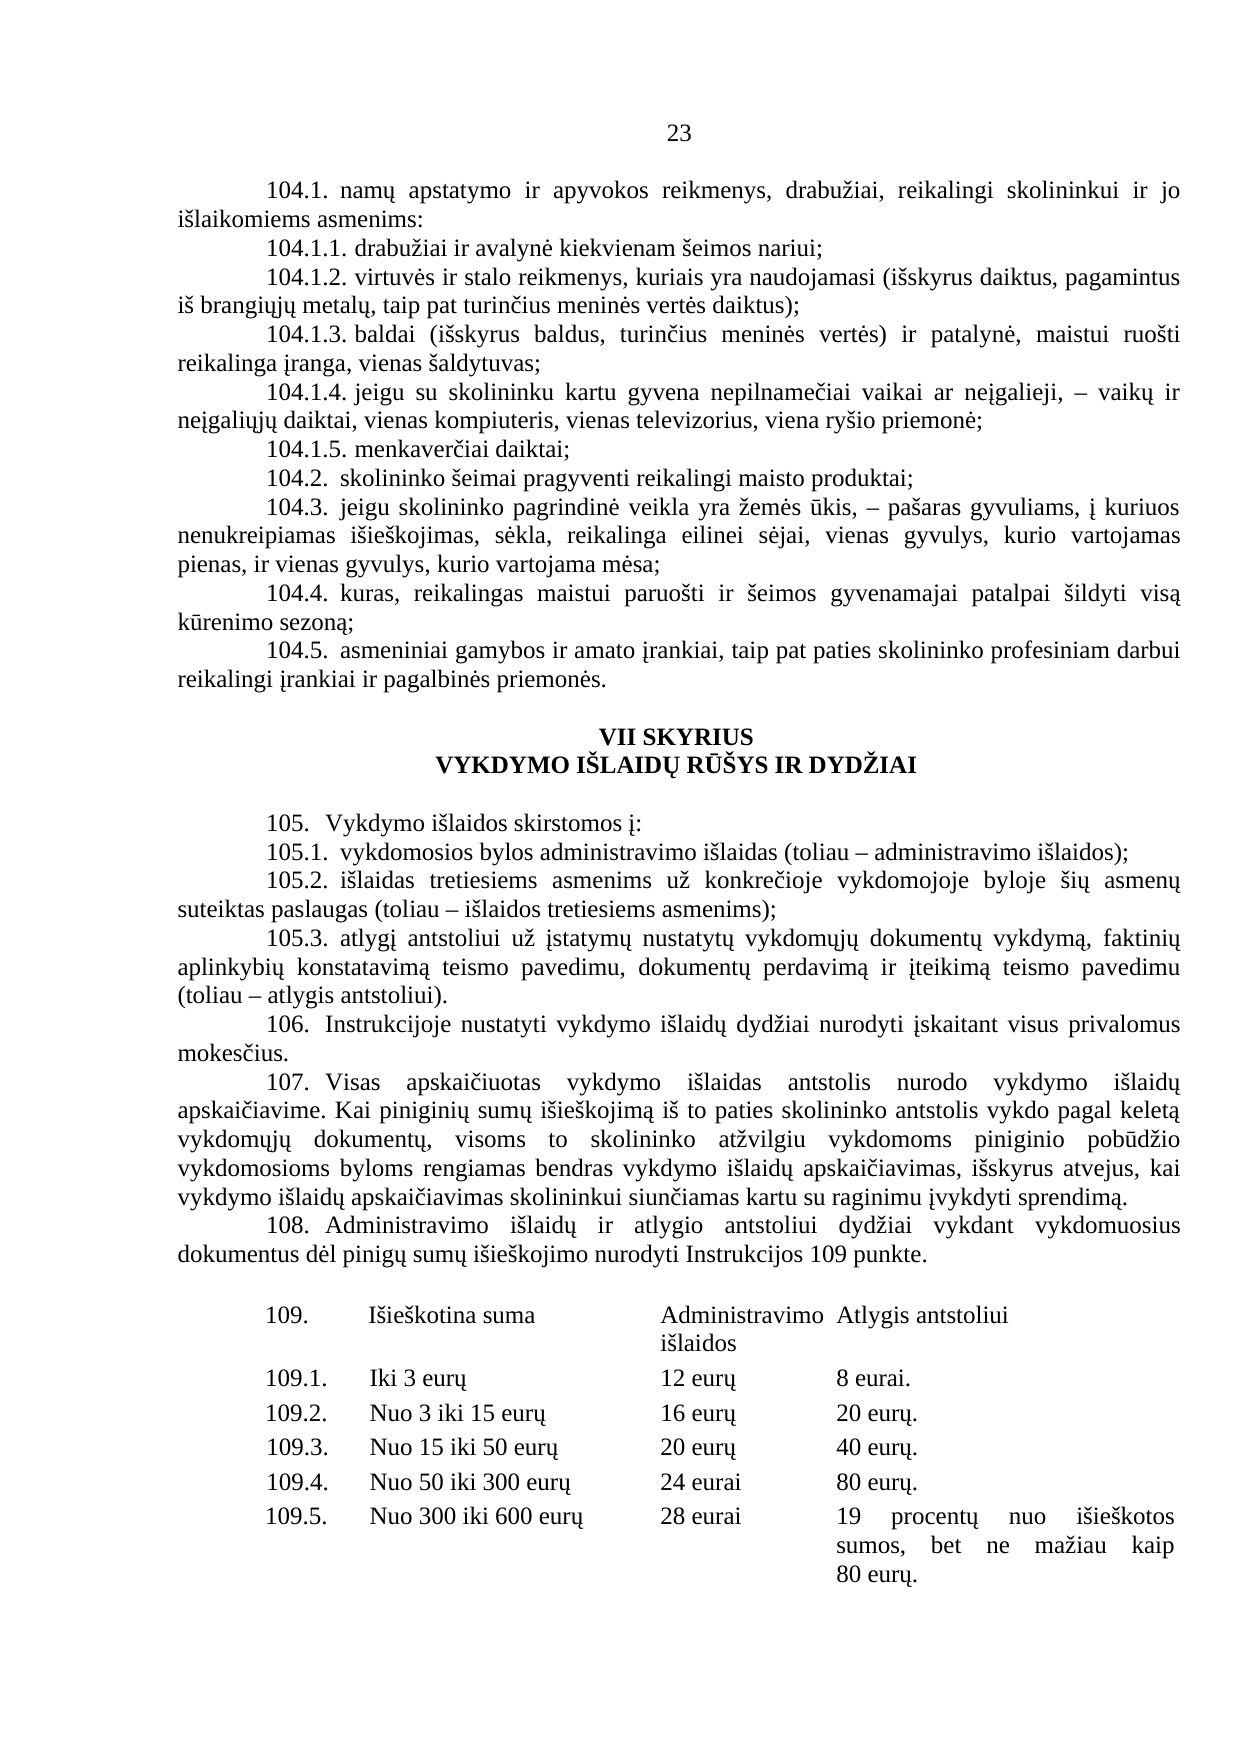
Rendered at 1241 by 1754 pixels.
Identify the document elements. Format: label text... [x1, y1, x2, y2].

text 105.2. išlaidas tretiesiems asmenims už konkrečioje vykdomojoje byloje šių asmenų suteiktas paslaugas (toliau – išlaidos tretiesiems asmenims); [177, 866, 1181, 923]
text 104.5. asmeniniai gamybos ir amato įrankiai, taip pat paties skolininko profesiniam darbui reikalingi įrankiai ir pagalbinės priemonės. [177, 636, 1181, 693]
text 104.1. namų apstatymo ir apyvokos reikmenys, drabužiai, reikalingi skolininkui ir jo išlaikomiems asmenims: [177, 176, 1181, 233]
text 107. Visas apskaičiuotas vykdymo išlaidas antstolis nurodo vykdymo išlaidų apskaičiavime. Kai piniginių sumų išieškojimą iš to paties skolininko antstolis vykdo pagal keletą vykdomųjų dokumentų, visoms to skolininko atžvilgiu vykdomoms piniginio pobūdžio vykdomosioms byloms rengiamas bendras vykdymo išlaidų apskaičiavimas, išskyrus atvejus, kai vykdymo išlaidų apskaičiavimas skolininkui siunčiamas kartu su raginimu įvykdyti sprendimą. [177, 1067, 1181, 1211]
table_cell 109.1. [259, 1360, 362, 1395]
table_cell 109.3. [259, 1429, 362, 1464]
table_cell 16 eurų [654, 1395, 830, 1429]
table_cell 40 eurų. [830, 1429, 1181, 1464]
text VYKDYMO IŠLAIDų rūšys ir dydžiai [177, 751, 1181, 779]
table_cell Nuo 50 iki 300 eurų [362, 1464, 654, 1498]
table_cell Nuo 15 iki 50 eurų [362, 1429, 654, 1464]
table_cell 28 eurai [654, 1499, 830, 1591]
text 106. Instrukcijoje nustatyti vykdymo išlaidų dydžiai nurodyti įskaitant visus privalomus mokesčius. [177, 1009, 1181, 1067]
table_header 109. [259, 1297, 362, 1360]
table_header Atlygis antstoliui [830, 1297, 1181, 1360]
table_cell 109.2. [259, 1395, 362, 1429]
table_cell 20 eurų. [830, 1395, 1181, 1429]
text 105.3. atlygį antstoliui už įstatymų nustatytų vykdomųjų dokumentų vykdymą, faktinių aplinkybių konstatavimą teismo pavedimu, dokumentų perdavimą ir įteikimą teismo pavedimu (toliau – atlygis antstoliui). [177, 923, 1181, 1009]
table_header Administravimo išlaidos [654, 1297, 830, 1360]
text 104.2. skolininko šeimai pragyventi reikalingi maisto produktai; [177, 463, 1181, 492]
table_cell 12 eurų [654, 1360, 830, 1395]
text VII SKYRIUS [177, 722, 1181, 751]
table_cell 109.5. [259, 1499, 362, 1591]
table_cell 8 eurai. [830, 1360, 1181, 1395]
text 104.1.5. menkaverčiai daiktai; [177, 434, 1181, 463]
table_cell Iki 3 eurų [362, 1360, 654, 1395]
table_header Išieškotina suma [362, 1297, 654, 1360]
table_cell Nuo 3 iki 15 eurų [362, 1395, 654, 1429]
text 104.3. jeigu skolininko pagrindinė veikla yra žemės ūkis, – pašaras gyvuliams, į kuriuos nenukreipiamas išieškojimas, sėkla, reikalinga eilinei sėjai, vienas gyvulys, kurio vartojamas pienas, ir vienas gyvulys, kurio vartojama mėsa; [177, 492, 1181, 578]
text 104.1.3. baldai (išskyrus baldus, turinčius meninės vertės) ir patalynė, maistui ruošti reikalinga įranga, vienas šaldytuvas; [177, 319, 1181, 377]
table_cell 80 eurų. [830, 1464, 1181, 1498]
text 104.4. kuras, reikalingas maistui paruošti ir šeimos gyvenamajai patalpai šildyti visą kūrenimo sezoną; [177, 578, 1181, 636]
table_cell Nuo 300 iki 600 eurų [362, 1499, 654, 1591]
table_cell 19 procentų nuo išieškotos sumos, bet ne mažiau kaip 80 eurų. [830, 1499, 1181, 1591]
text 104.1.4. jeigu su skolininku kartu gyvena nepilnamečiai vaikai ar neįgalieji, – vaikų ir neįgaliųjų daiktai, vienas kompiuteris, vienas televizorius, viena ryšio priemonė; [177, 377, 1181, 434]
text 105. Vykdymo išlaidos skirstomos į: [177, 808, 1181, 837]
table_cell 24 eurai [654, 1464, 830, 1498]
table_cell 20 eurų [654, 1429, 830, 1464]
text 105.1. vykdomosios bylos administravimo išlaidas (toliau – administravimo išlaidos); [177, 837, 1181, 866]
table_cell 109.4. [259, 1464, 362, 1498]
text 104.1.1. drabužiai ir avalynė kiekvienam šeimos nariui; [177, 233, 1181, 262]
text 108. Administravimo išlaidų ir atlygio antstoliui dydžiai vykdant vykdomuosius dokumentus dėl pinigų sumų išieškojimo nurodyti Instrukcijos 109 punkte. [177, 1211, 1181, 1268]
text 104.1.2. virtuvės ir stalo reikmenys, kuriais yra naudojamasi (išskyrus daiktus, pagamintus iš brangiųjų metalų, taip pat turinčius meninės vertės daiktus); [177, 262, 1181, 319]
